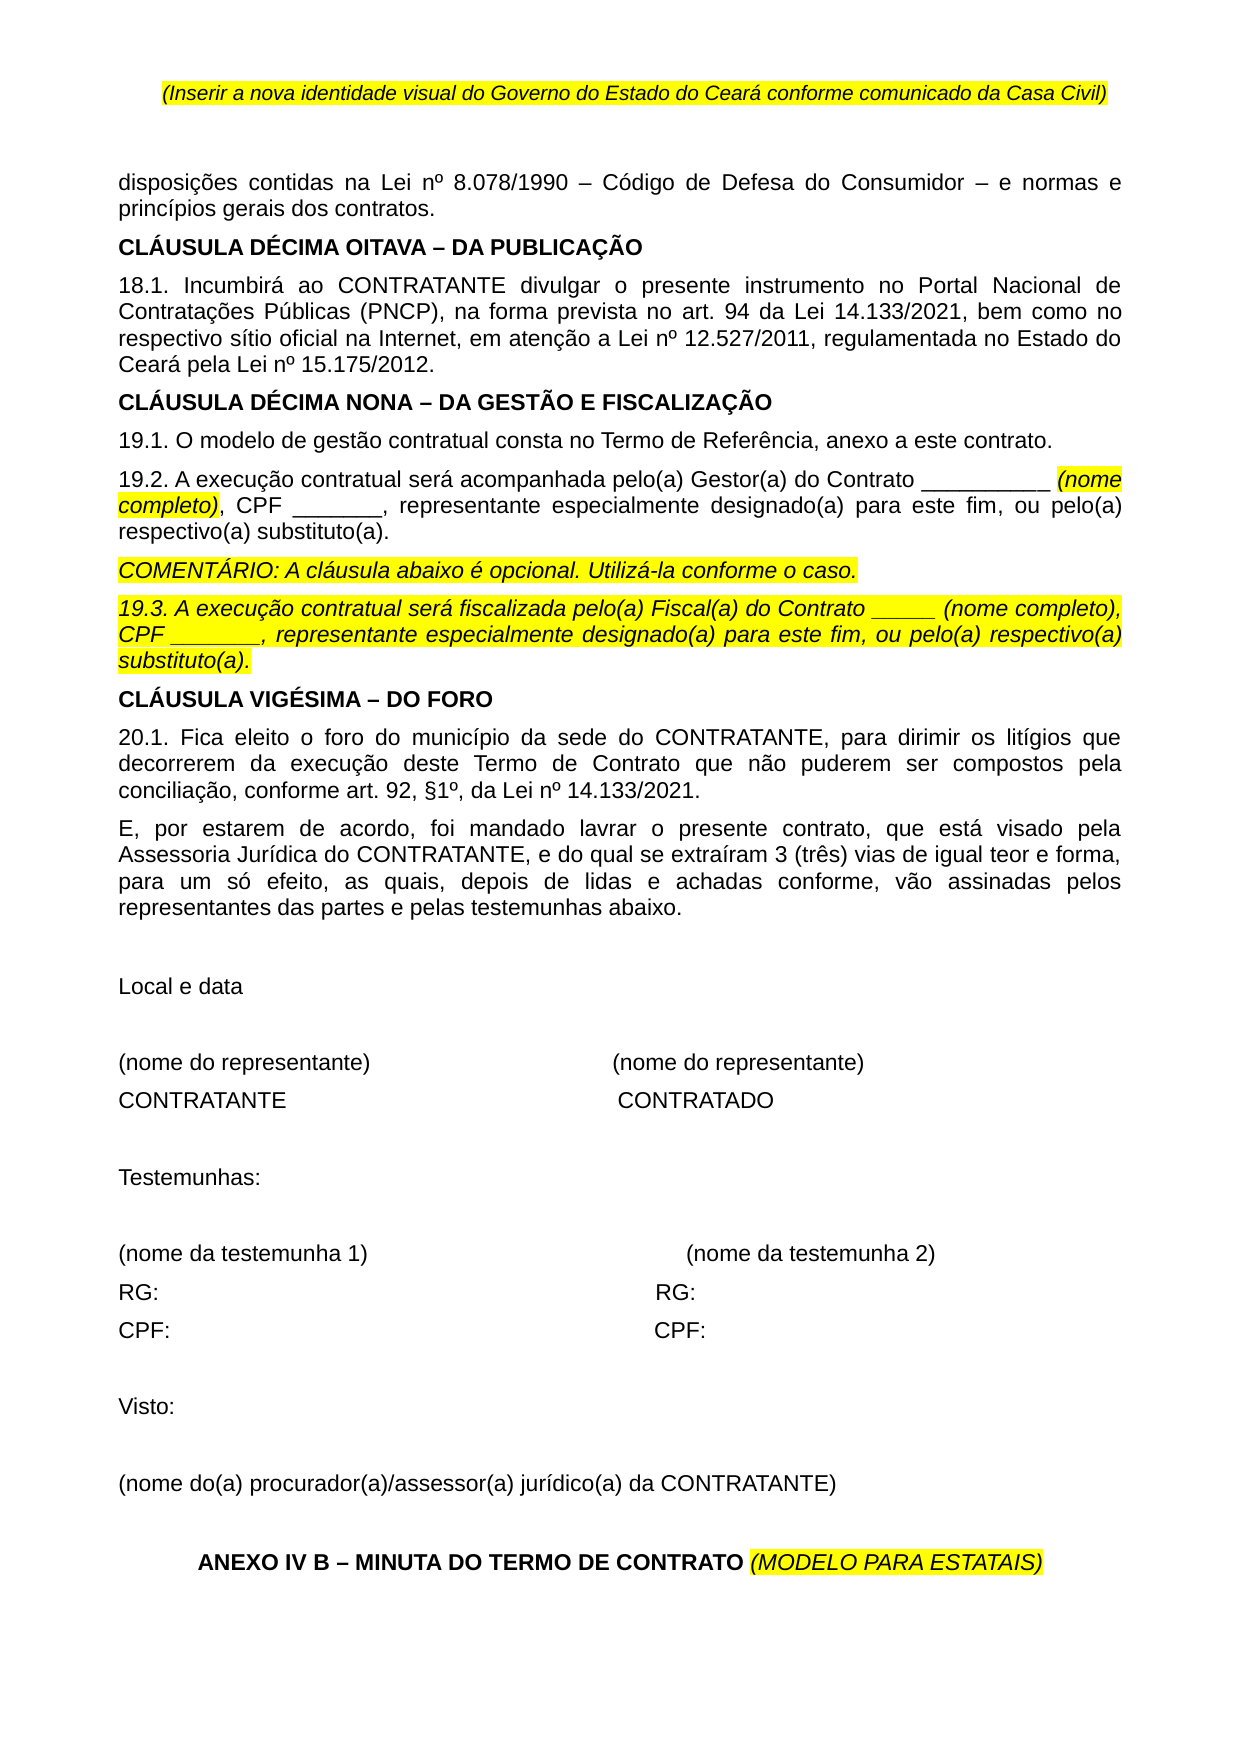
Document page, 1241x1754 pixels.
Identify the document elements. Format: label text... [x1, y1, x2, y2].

text ANEXO IV B – MINUTA DO TERMO DE CONTRATO (MODELO PARA ESTATAIS) [118, 1549, 1122, 1575]
text CONTRATANTE CONTRATADO [118, 1087, 1122, 1114]
text 19.2. A execução contratual será acompanhada pelo(a) Gestor(a) do Contrato __________ (nome completo), CPF _______, representante especialmente designado(a) para este fim, ou pelo(a) respectivo(a) substituto(a). [118, 466, 1122, 545]
text RG: RG: [118, 1279, 1122, 1305]
text CLÁUSULA DÉCIMA NONA – DA GESTÃO E FISCALIZAÇÃO [118, 389, 1122, 416]
text CPF: CPF: [118, 1317, 1122, 1343]
text Visto: [118, 1393, 1122, 1420]
text disposições contidas na Lei nº 8.078/1990 – Código de Defesa do Consumidor – e normas e princípios gerais dos contratos. [118, 169, 1122, 222]
text COMENTÁRIO: A cláusula abaixo é opcional. Utilizá-la conforme o caso. [118, 557, 1122, 583]
text E, por estarem de acordo, foi mandado lavrar o presente contrato, que está visado pela Assessoria Jurídica do CONTRATANTE, e do qual se extraíram 3 (três) vias de igual teor e forma, para um só efeito, as quais, depois de lidas e achadas conforme, vão assinadas pelos representantes das partes e pelas testemunhas abaixo. [118, 815, 1122, 920]
text (nome do representante) (nome do representante) [118, 1049, 1122, 1076]
text 18.1. Incumbirá ao CONTRATANTE divulgar o presente instrumento no Portal Nacional de Contratações Públicas (PNCP), na forma prevista no art. 94 da Lei 14.133/2021, bem como no respectivo sítio oficial na Internet, em atenção a Lei nº 12.527/2011, regulamentada no Estado do Ceará pela Lei nº 15.175/2012. [118, 272, 1122, 377]
text 19.3. A execução contratual será fiscalizada pelo(a) Fiscal(a) do Contrato _____ (nome completo), CPF _______, representante especialmente designado(a) para este fim, ou pelo(a) respectivo(a) substituto(a). [118, 595, 1122, 674]
text CLÁUSULA DÉCIMA OITAVA – DA PUBLICAÇÃO [118, 234, 1122, 260]
text (nome do(a) procurador(a)/assessor(a) jurídico(a) da CONTRATANTE) [118, 1470, 1122, 1496]
text Local e data [118, 973, 1122, 999]
text (nome da testemunha 1) (nome da testemunha 2) [118, 1240, 1122, 1267]
text CLÁUSULA VIGÉSIMA – DO FORO [118, 686, 1122, 712]
text 20.1. Fica eleito o foro do município da sede do CONTRATANTE, para dirimir os litígios que decorrerem da execução deste Termo de Contrato que não puderem ser compostos pela conciliação, conforme art. 92, §1º, da Lei nº 14.133/2021. [118, 724, 1122, 803]
text 19.1. O modelo de gestão contratual consta no Termo de Referência, anexo a este contrato. [118, 427, 1122, 454]
text Testemunhas: [118, 1164, 1122, 1190]
